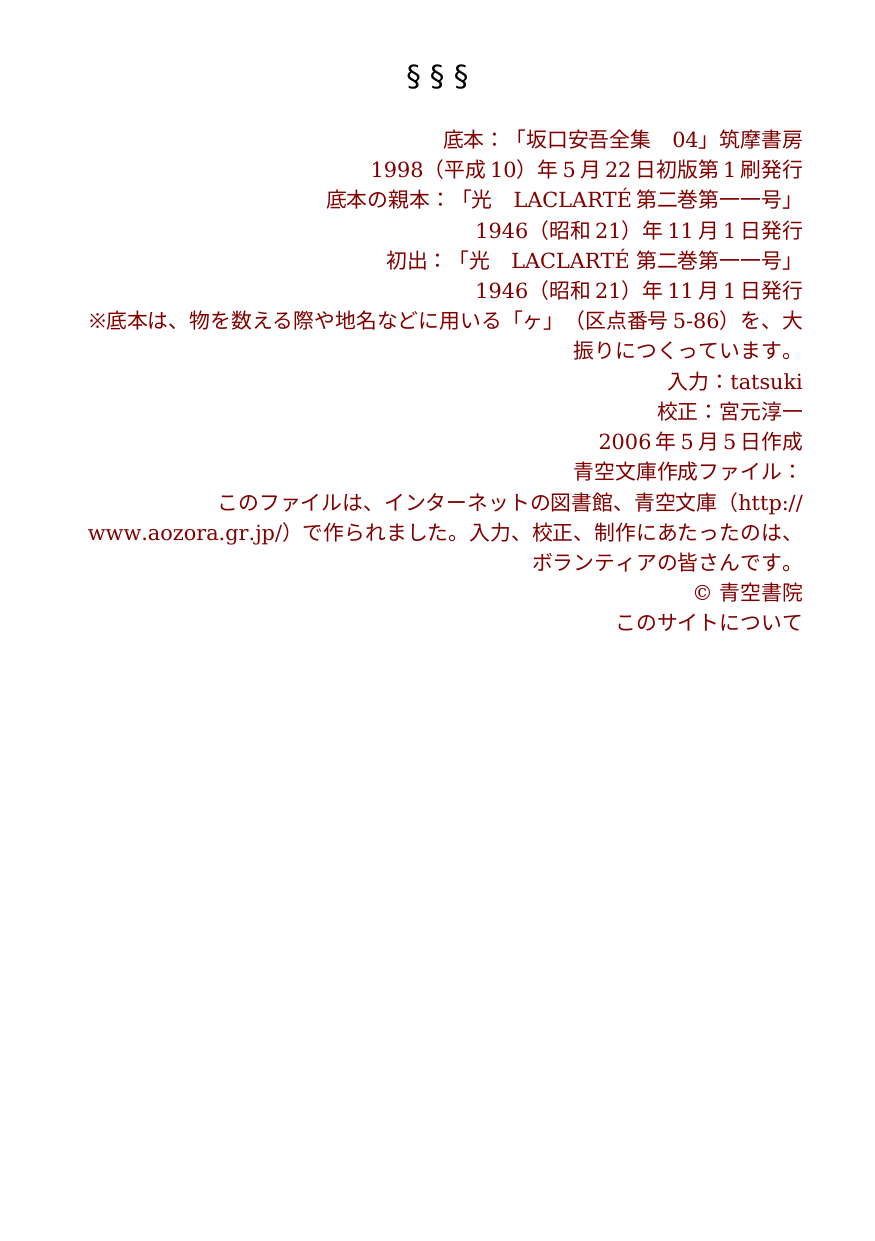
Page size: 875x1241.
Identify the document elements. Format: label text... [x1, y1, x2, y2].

text 校正：宮元淳一 [71, 395, 803, 425]
text © 青空書院 [71, 576, 803, 607]
text 底本の親本：「光 LACLARTÉ第二巻第一一号」 [71, 184, 803, 214]
text 1998（平成10）年5月22日初版第1刷発行 [71, 153, 803, 184]
subtitle § § § [36, 60, 838, 94]
text 2006年5月5日作成 [71, 425, 803, 456]
text 入力：tatsuki [71, 365, 803, 395]
text ※底本は、物を数える際や地名などに用いる「ヶ」（区点番号5-86）を、大振りにつくっています。 [71, 304, 803, 365]
text 1946（昭和21）年11月1日発行 [71, 274, 803, 304]
text 底本：「坂口安吾全集 04」筑摩書房 [71, 123, 803, 153]
text 初出：「光 LACLARTÉ 第二巻第一一号」 [71, 244, 803, 274]
text このファイルは、インターネットの図書館、青空文庫（http://www.aozora.gr.jp/）で作られました。入力、校正、制作にあたったのは、ボランティアの皆さんです。 [71, 486, 803, 576]
text 1946（昭和21）年11月1日発行 [71, 214, 803, 244]
text このサイトについて [71, 607, 803, 637]
text 青空文庫作成ファイル： [71, 456, 803, 486]
